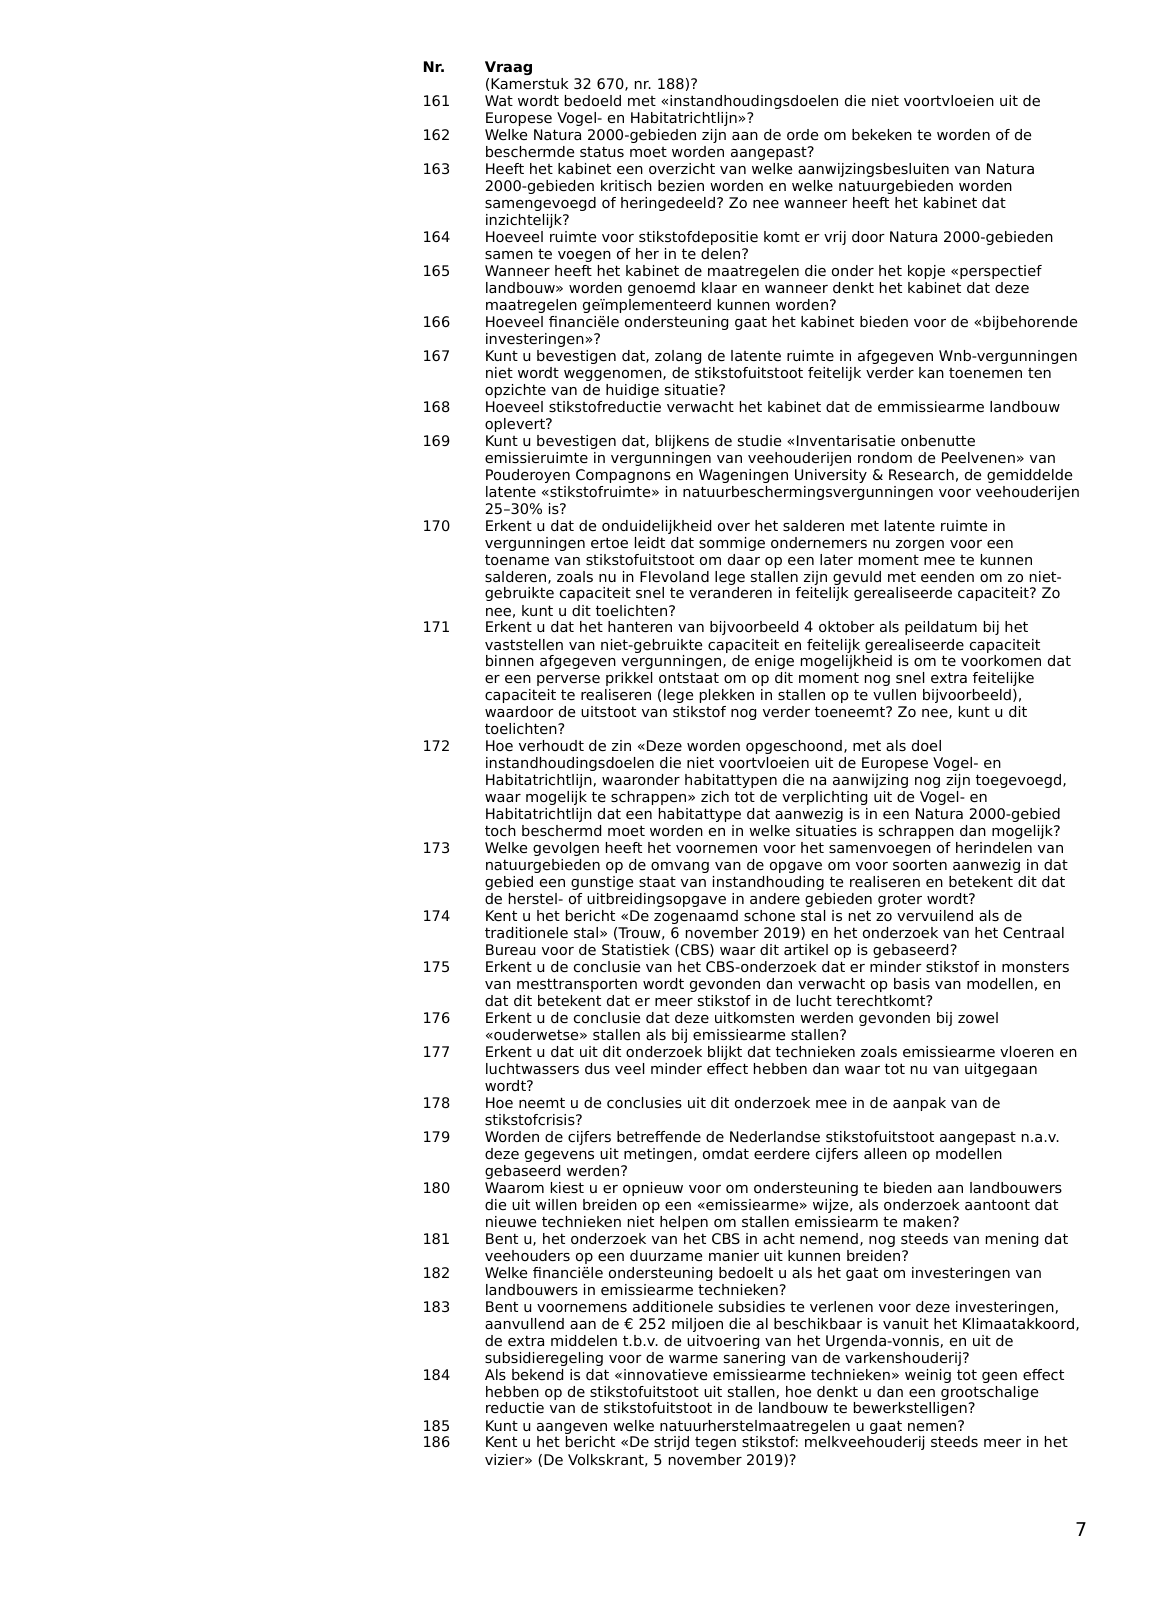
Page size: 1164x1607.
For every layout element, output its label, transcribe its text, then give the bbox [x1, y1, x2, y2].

table_cell 173 [422, 840, 478, 908]
table_cell 176 [422, 1010, 478, 1044]
table_cell 172 [422, 738, 478, 840]
table_cell 165 [422, 263, 478, 314]
table_cell Wat wordt bedoeld met «instandhoudingsdoelen die niet voortvloeien uit de Europese Vogel- en Habitatrichtlijn»? [479, 93, 1087, 127]
table_cell Waarom kiest u er opnieuw voor om ondersteuning te bieden aan landbouwers die uit willen breiden op een «emissiearme» wijze, als onderzoek aantoont dat nieuwe technieken niet helpen om stallen emissiearm te maken? [479, 1180, 1087, 1231]
table_cell 171 [422, 619, 478, 738]
table_cell Hoeveel financiële ondersteuning gaat het kabinet bieden voor de «bijbehorende investeringen»? [479, 314, 1087, 348]
table_cell 186 [422, 1434, 478, 1468]
table_cell 169 [422, 433, 478, 517]
table_cell Wanneer heeft het kabinet de maatregelen die onder het kopje «perspectief landbouw» worden genoemd klaar en wanneer denkt het kabinet dat deze maatregelen geïmplementeerd kunnen worden? [479, 263, 1087, 314]
table_cell 168 [422, 399, 478, 433]
table_cell Kunt u bevestigen dat, blijkens de studie «Inventarisatie onbenutte emissieruimte in vergunningen van veehouderijen rondom de Peelvenen» van Pouderoyen Compagnons en Wageningen University & Research, de gemiddelde latente «stikstofruimte» in natuurbeschermingsvergunningen voor veehouderijen 25–30% is? [479, 433, 1087, 517]
table_cell Hoe neemt u de conclusies uit dit onderzoek mee in de aanpak van de stikstofcrisis? [479, 1095, 1087, 1129]
table_cell 182 [422, 1265, 478, 1298]
table_cell Bent u voornemens additionele subsidies te verlenen voor deze investeringen, aanvullend aan de € 252 miljoen die al beschikbaar is vanuit het Klimaatakkoord, de extra middelen t.b.v. de uitvoering van het Urgenda-vonnis, en uit de subsidieregeling voor de warme sanering van de varkenshouderij? [479, 1299, 1087, 1366]
table_cell Worden de cijfers betreffende de Nederlandse stikstofuitstoot aangepast n.a.v. deze gegevens uit metingen, omdat eerdere cijfers alleen op modellen gebaseerd werden? [479, 1129, 1087, 1180]
table_header Nr. [422, 59, 478, 76]
table_cell 179 [422, 1129, 478, 1180]
table_cell 162 [422, 127, 478, 161]
table_cell Bent u, het onderzoek van het CBS in acht nemend, nog steeds van mening dat veehouders op een duurzame manier uit kunnen breiden? [479, 1231, 1087, 1264]
table_cell Erkent u dat het hanteren van bijvoorbeeld 4 oktober als peildatum bij het vaststellen van niet-gebruikte capaciteit en feitelijk gerealiseerde capaciteit binnen afgegeven vergunningen, de enige mogelijkheid is om te voorkomen dat er een perverse prikkel ontstaat om op dit moment nog snel extra feitelijke capaciteit te realiseren (lege plekken in stallen op te vullen bijvoorbeeld), waardoor de uitstoot van stikstof nog verder toeneemt? Zo nee, kunt u dit toelichten? [479, 619, 1087, 738]
table_cell Kunt u bevestigen dat, zolang de latente ruimte in afgegeven Wnb-vergunningen niet wordt weggenomen, de stikstofuitstoot feitelijk verder kan toenemen ten opzichte van de huidige situatie? [479, 348, 1087, 399]
table_cell 180 [422, 1180, 478, 1231]
table_cell Welke gevolgen heeft het voornemen voor het samenvoegen of herindelen van natuurgebieden op de omvang van de opgave om voor soorten aanwezig in dat gebied een gunstige staat van instandhouding te realiseren en betekent dit dat de herstel- of uitbreidingsopgave in andere gebieden groter wordt? [479, 840, 1087, 908]
table_cell 163 [422, 161, 478, 229]
table_cell [422, 76, 478, 93]
table_cell 185 [422, 1418, 478, 1434]
table_cell Erkent u de conclusie van het CBS-onderzoek dat er minder stikstof in monsters van mesttransporten wordt gevonden dan verwacht op basis van modellen, en dat dit betekent dat er meer stikstof in de lucht terechtkomt? [479, 959, 1087, 1010]
table_cell 166 [422, 314, 478, 348]
table_cell Welke Natura 2000-gebieden zijn aan de orde om bekeken te worden of de beschermde status moet worden aangepast? [479, 127, 1087, 161]
table_cell 175 [422, 959, 478, 1010]
table_cell Als bekend is dat «innovatieve emissiearme technieken» weinig tot geen effect hebben op de stikstofuitstoot uit stallen, hoe denkt u dan een grootschalige reductie van de stikstofuitstoot in de landbouw te bewerkstelligen? [479, 1366, 1087, 1417]
table_cell (Kamerstuk 32 670, nr. 188)? [479, 76, 1087, 93]
table_cell 177 [422, 1044, 478, 1095]
table_header Vraag [479, 59, 1087, 76]
table_cell 164 [422, 229, 478, 263]
table_cell 170 [422, 518, 478, 619]
table_cell Kent u het bericht «De zogenaamd schone stal is net zo vervuilend als de traditionele stal» (Trouw, 6 november 2019) en het onderzoek van het Centraal Bureau voor de Statistiek (CBS) waar dit artikel op is gebaseerd? [479, 908, 1087, 959]
table_cell Erkent u dat de onduidelijkheid over het salderen met latente ruimte in vergunningen ertoe leidt dat sommige ondernemers nu zorgen voor een toename van stikstofuitstoot om daar op een later moment mee te kunnen salderen, zoals nu in Flevoland lege stallen zijn gevuld met eenden om zo niet-gebruikte capaciteit snel te veranderen in feitelijk gerealiseerde capaciteit? Zo nee, kunt u dit toelichten? [479, 518, 1087, 619]
table_cell Erkent u de conclusie dat deze uitkomsten werden gevonden bij zowel «ouderwetse» stallen als bij emissiearme stallen? [479, 1010, 1087, 1044]
table_cell Hoe verhoudt de zin «Deze worden opgeschoond, met als doel instandhoudingsdoelen die niet voortvloeien uit de Europese Vogel- en Habitatrichtlijn, waaronder habitattypen die na aanwijzing nog zijn toegevoegd, waar mogelijk te schrappen» zich tot de verplichting uit de Vogel- en Habitatrichtlijn dat een habitattype dat aanwezig is in een Natura 2000-gebied toch beschermd moet worden en in welke situaties is schrappen dan mogelijk? [479, 738, 1087, 840]
table_cell 178 [422, 1095, 478, 1129]
table_cell Hoeveel stikstofreductie verwacht het kabinet dat de emmissiearme landbouw oplevert? [479, 399, 1087, 433]
table_cell Kent u het bericht «De strijd tegen stikstof: melkveehouderij steeds meer in het vizier» (De Volkskrant, 5 november 2019)? [479, 1434, 1087, 1468]
table_cell 184 [422, 1366, 478, 1417]
table_cell Hoeveel ruimte voor stikstofdepositie komt er vrij door Natura 2000-gebieden samen te voegen of her in te delen? [479, 229, 1087, 263]
table_cell 183 [422, 1299, 478, 1366]
table_cell Heeft het kabinet een overzicht van welke aanwijzingsbesluiten van Natura 2000-gebieden kritisch bezien worden en welke natuurgebieden worden samengevoegd of heringedeeld? Zo nee wanneer heeft het kabinet dat inzichtelijk? [479, 161, 1087, 229]
table_cell 181 [422, 1231, 478, 1264]
table_cell 167 [422, 348, 478, 399]
table_cell 161 [422, 93, 478, 127]
table_cell Kunt u aangeven welke natuurherstelmaatregelen u gaat nemen? [479, 1418, 1087, 1434]
table_cell Welke financiële ondersteuning bedoelt u als het gaat om investeringen van landbouwers in emissiearme technieken? [479, 1265, 1087, 1298]
table_cell Erkent u dat uit dit onderzoek blijkt dat technieken zoals emissiearme vloeren en luchtwassers dus veel minder effect hebben dan waar tot nu van uitgegaan wordt? [479, 1044, 1087, 1095]
table_cell 174 [422, 908, 478, 959]
